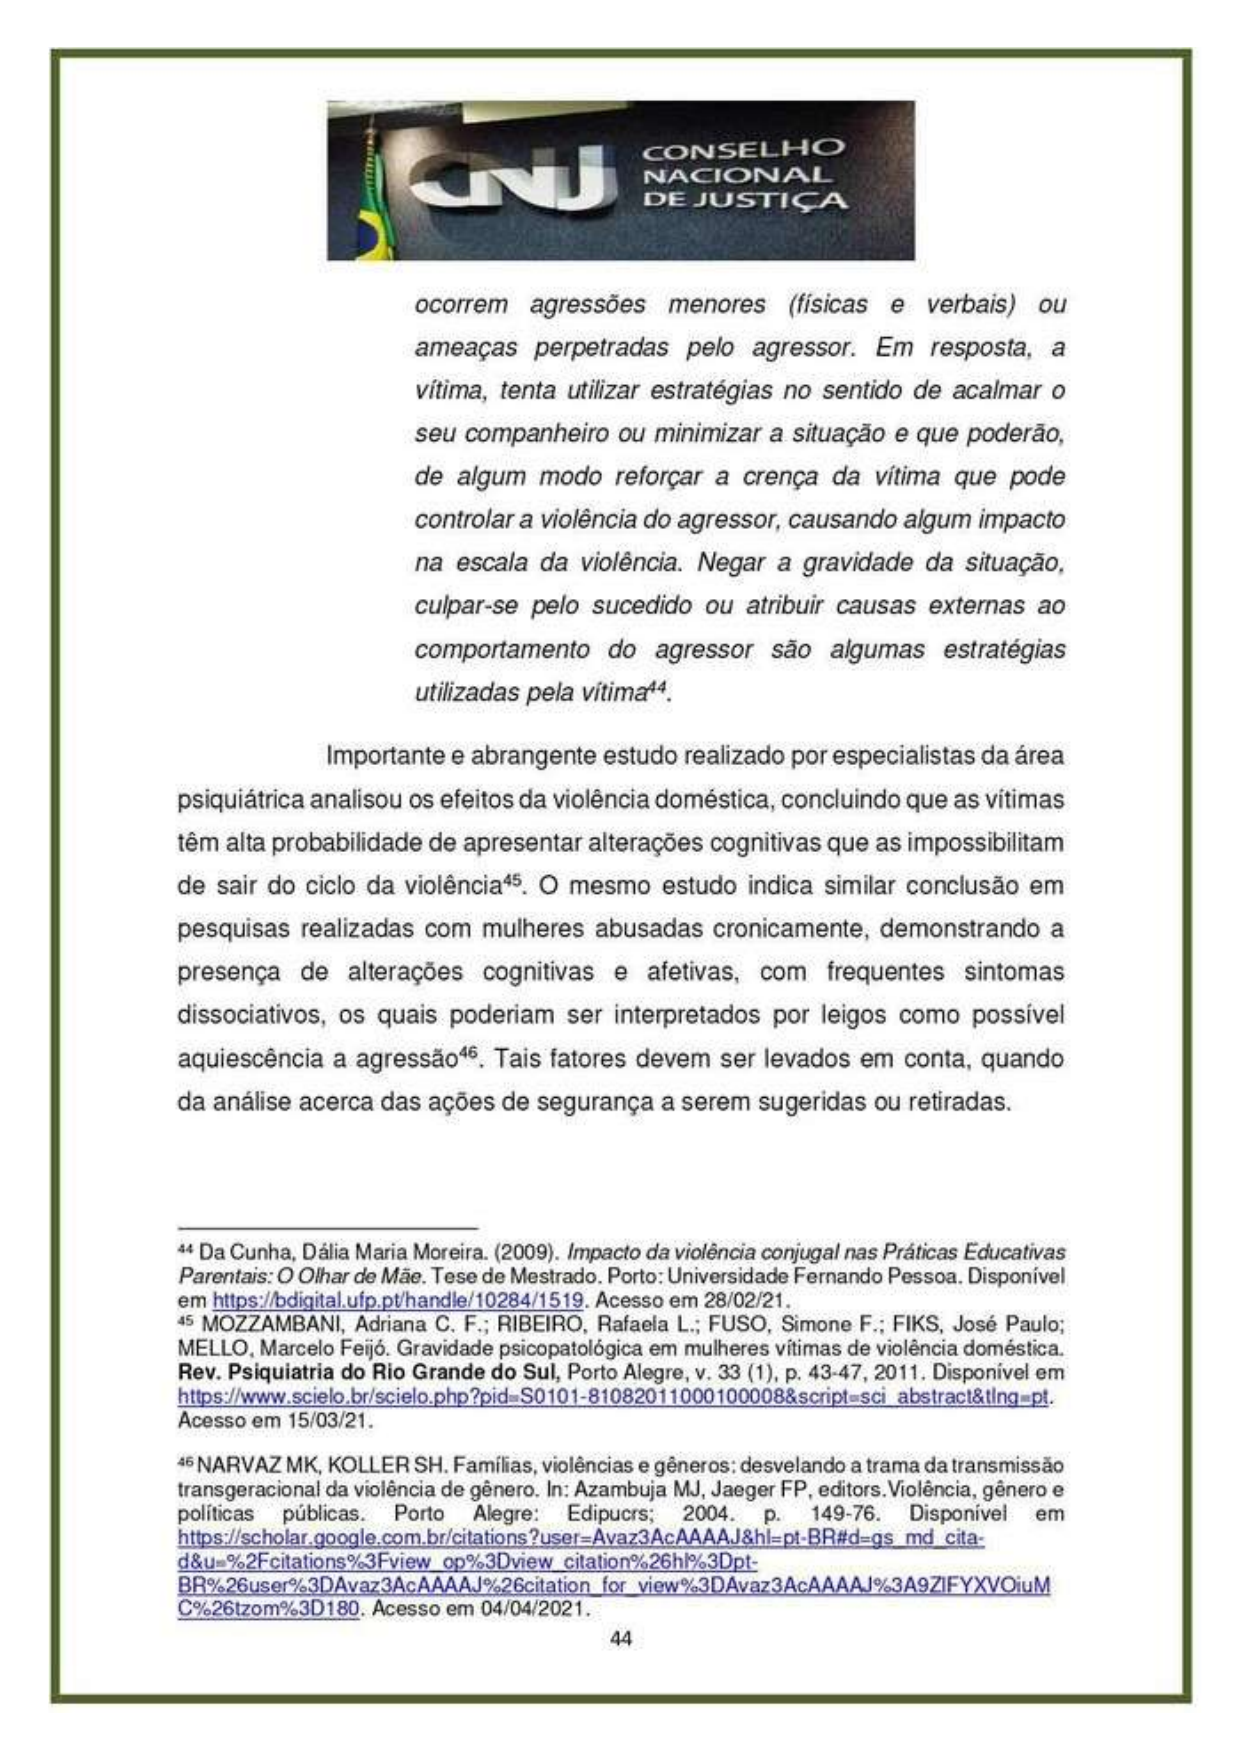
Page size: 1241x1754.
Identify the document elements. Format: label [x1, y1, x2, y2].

picture [48, 47, 1202, 1713]
